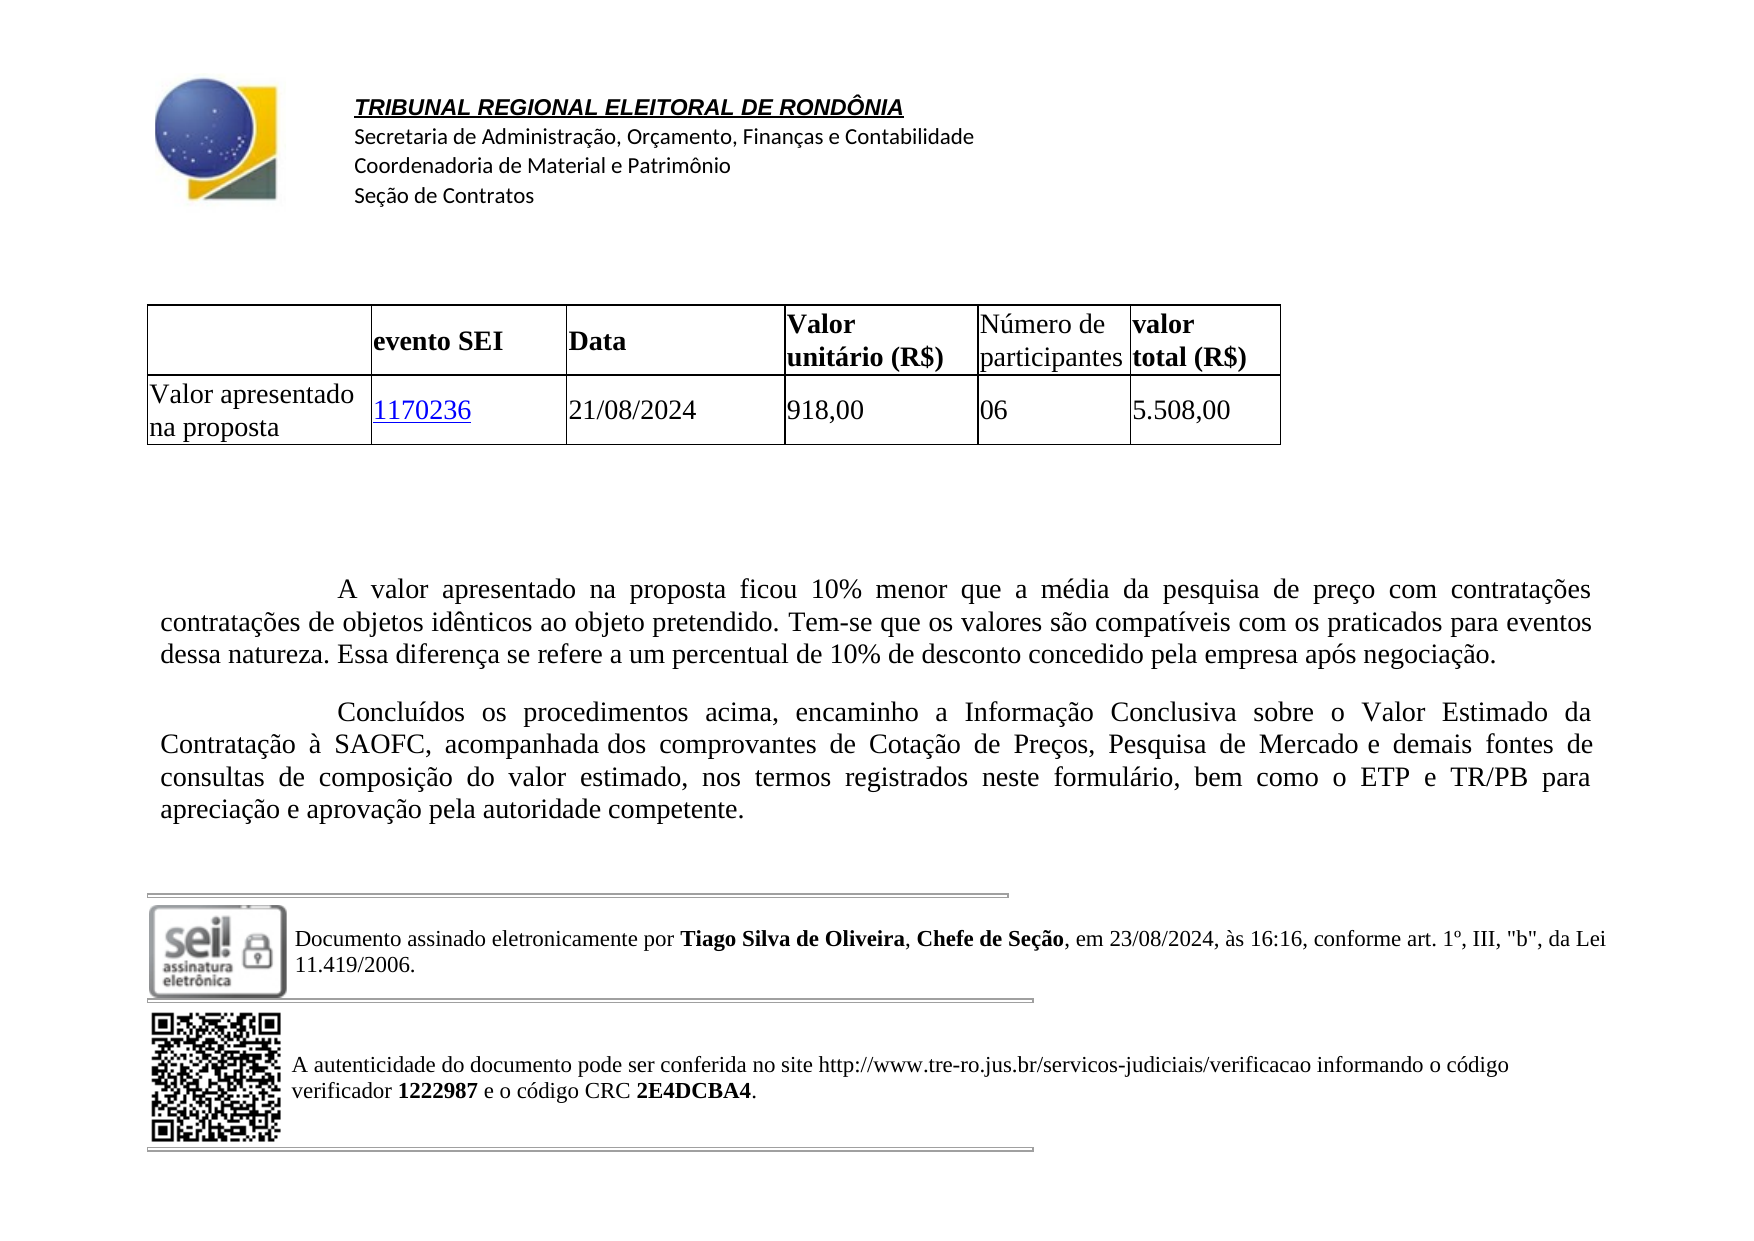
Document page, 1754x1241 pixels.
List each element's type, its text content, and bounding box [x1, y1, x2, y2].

text Concluídos os procedimentos acima, encaminho a Informação Conclusiva sobre o Valor Estimado da Contratação à SAOFC, acompanhada dos comprovantes de Cotação de Preços, Pesquisa de Mercado e demais fontes de consultas de composição do valor estimado, nos termos registrados neste formulário, bem como o ETP e TR/PB para apreciação e aprovação pela autoridade competente. [160, 695, 1594, 824]
table_header [148, 306, 371, 374]
table_header Valor unitário (R$) [786, 306, 977, 374]
table_header [148, 904, 293, 998]
table_cell 5.508,00 [1131, 376, 1280, 443]
table_header valor total (R$) [1131, 306, 1280, 374]
text A valor apresentado na proposta ficou 10% menor que a média da pesquisa de preço com contratações contratações de objetos idênticos ao objeto pretendido. Tem-se que os valores são compatíveis com os praticados para eventos dessa natureza. Essa diferença se refere a um percentual de 10% de desconto concedido pela empresa após negociação. [160, 573, 1594, 670]
table_header Número de participantes [979, 306, 1130, 374]
table_cell 1170236 [372, 376, 566, 443]
table_header evento SEI [372, 306, 566, 374]
table_cell 918,00 [786, 376, 977, 443]
table_header Documento assinado eletronicamente por Tiago Silva de Oliveira, Chefe de Seção, em 23/08/2024, às 16:16, conforme art. 1º, III, "b", da Lei 11.419/2006. [293, 904, 1616, 999]
table_cell Valor apresentado na proposta [148, 376, 371, 443]
table_header [148, 1009, 290, 1146]
table_header Data [567, 306, 784, 374]
table_cell 06 [979, 376, 1130, 443]
table_cell 21/08/2024 [567, 376, 784, 443]
table_header A autenticidade do documento pode ser conferida no site http://www.tre-ro.jus.br/servicos-judiciais/verificacao informando o código verificador 1222987 e o código CRC 2E4DCBA4. [290, 1009, 1616, 1146]
